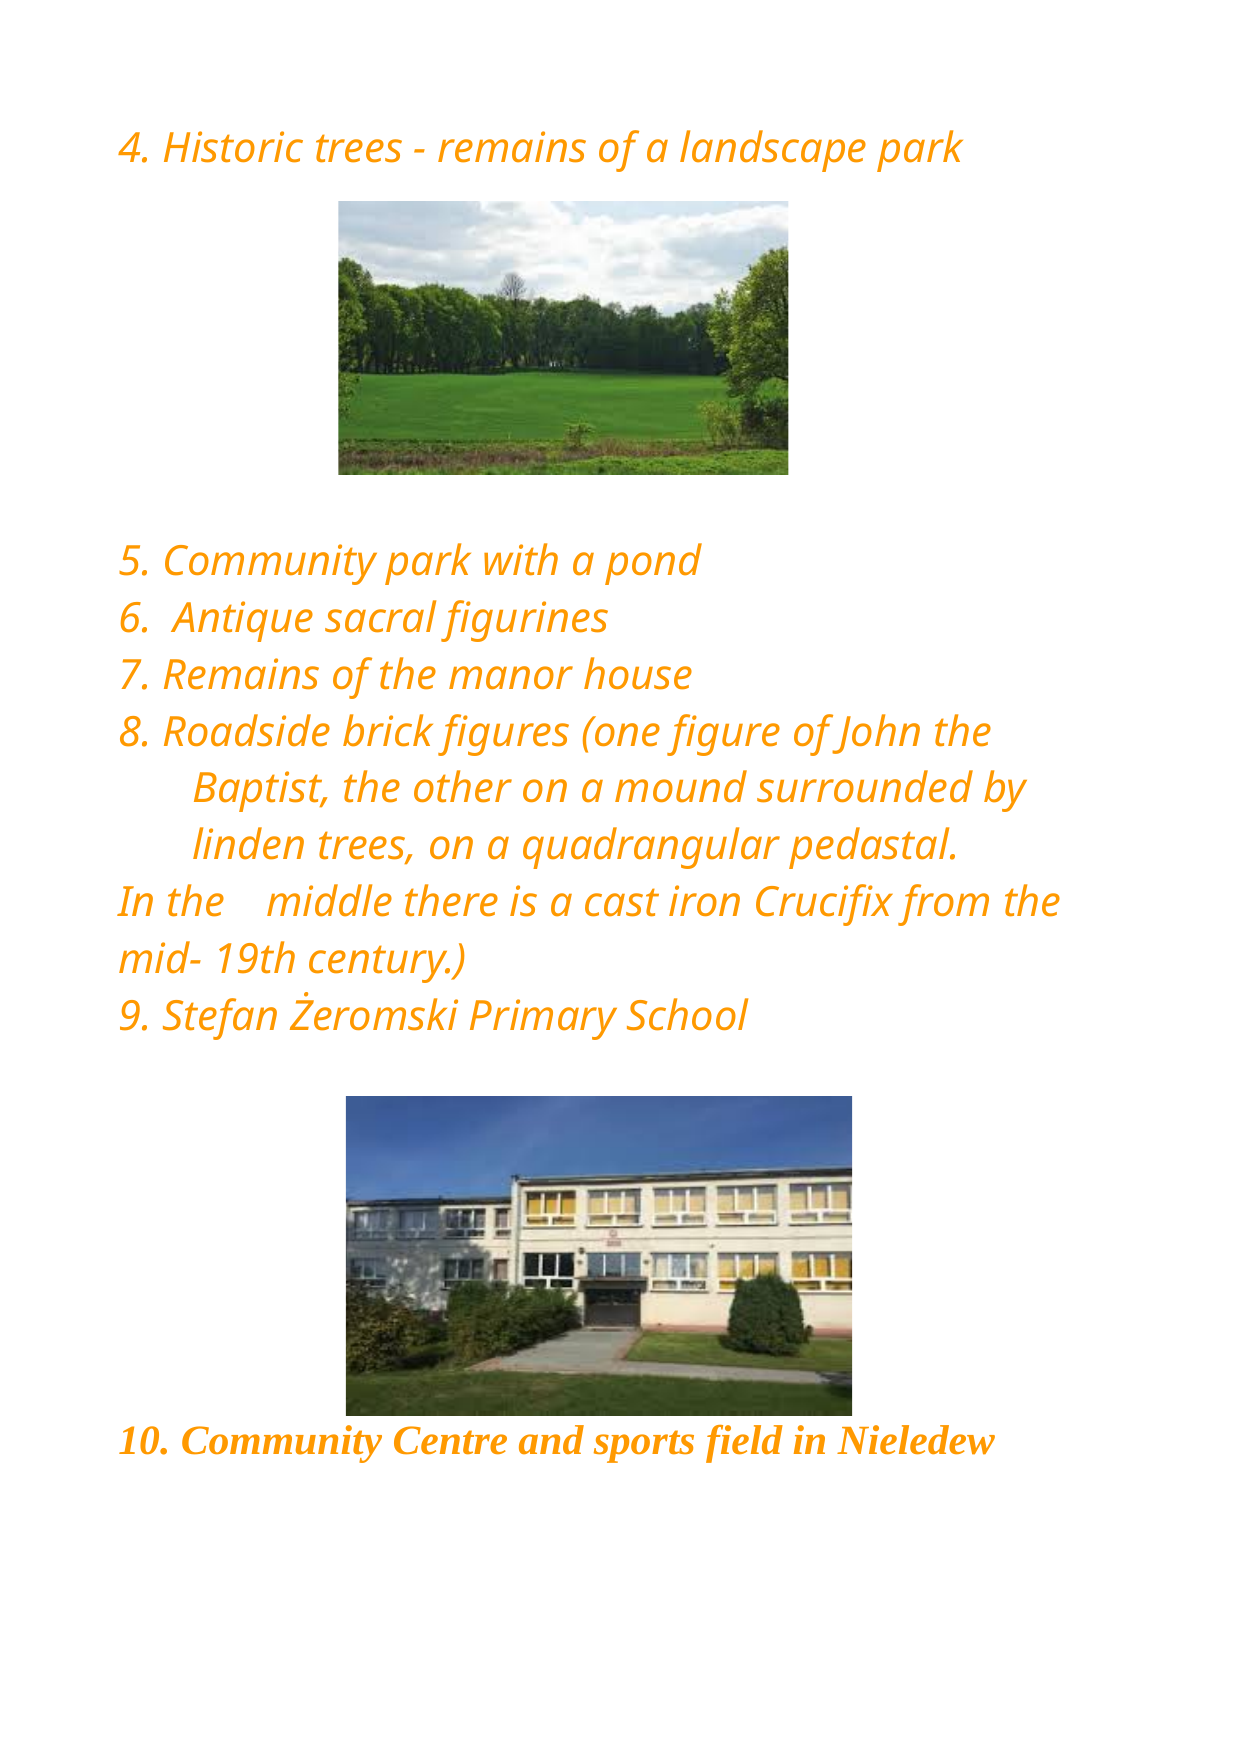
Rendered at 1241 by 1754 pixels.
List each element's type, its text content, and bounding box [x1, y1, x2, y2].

picture [345, 1096, 853, 1416]
text 9. Stefan Żeromski Primary School [118, 985, 1122, 1042]
text 10. Community Centre and sports field in Nieledew [118, 1416, 1122, 1464]
text 5. Community park with a pond [118, 531, 1122, 588]
text 4. Historic trees - remains of a landscape park [118, 118, 1122, 175]
text 8. Roadside brick figures (one figure of John the Baptist, the other on a mound surrounded by linden trees, on a quadrangular pedastal. In the middle there is a cast iron Crucifix from the mid- 19th century.) [118, 701, 1122, 985]
picture [338, 201, 789, 475]
text 7. Remains of the manor house [118, 645, 1122, 701]
text 6. Antique sacral figurines [118, 588, 1122, 645]
